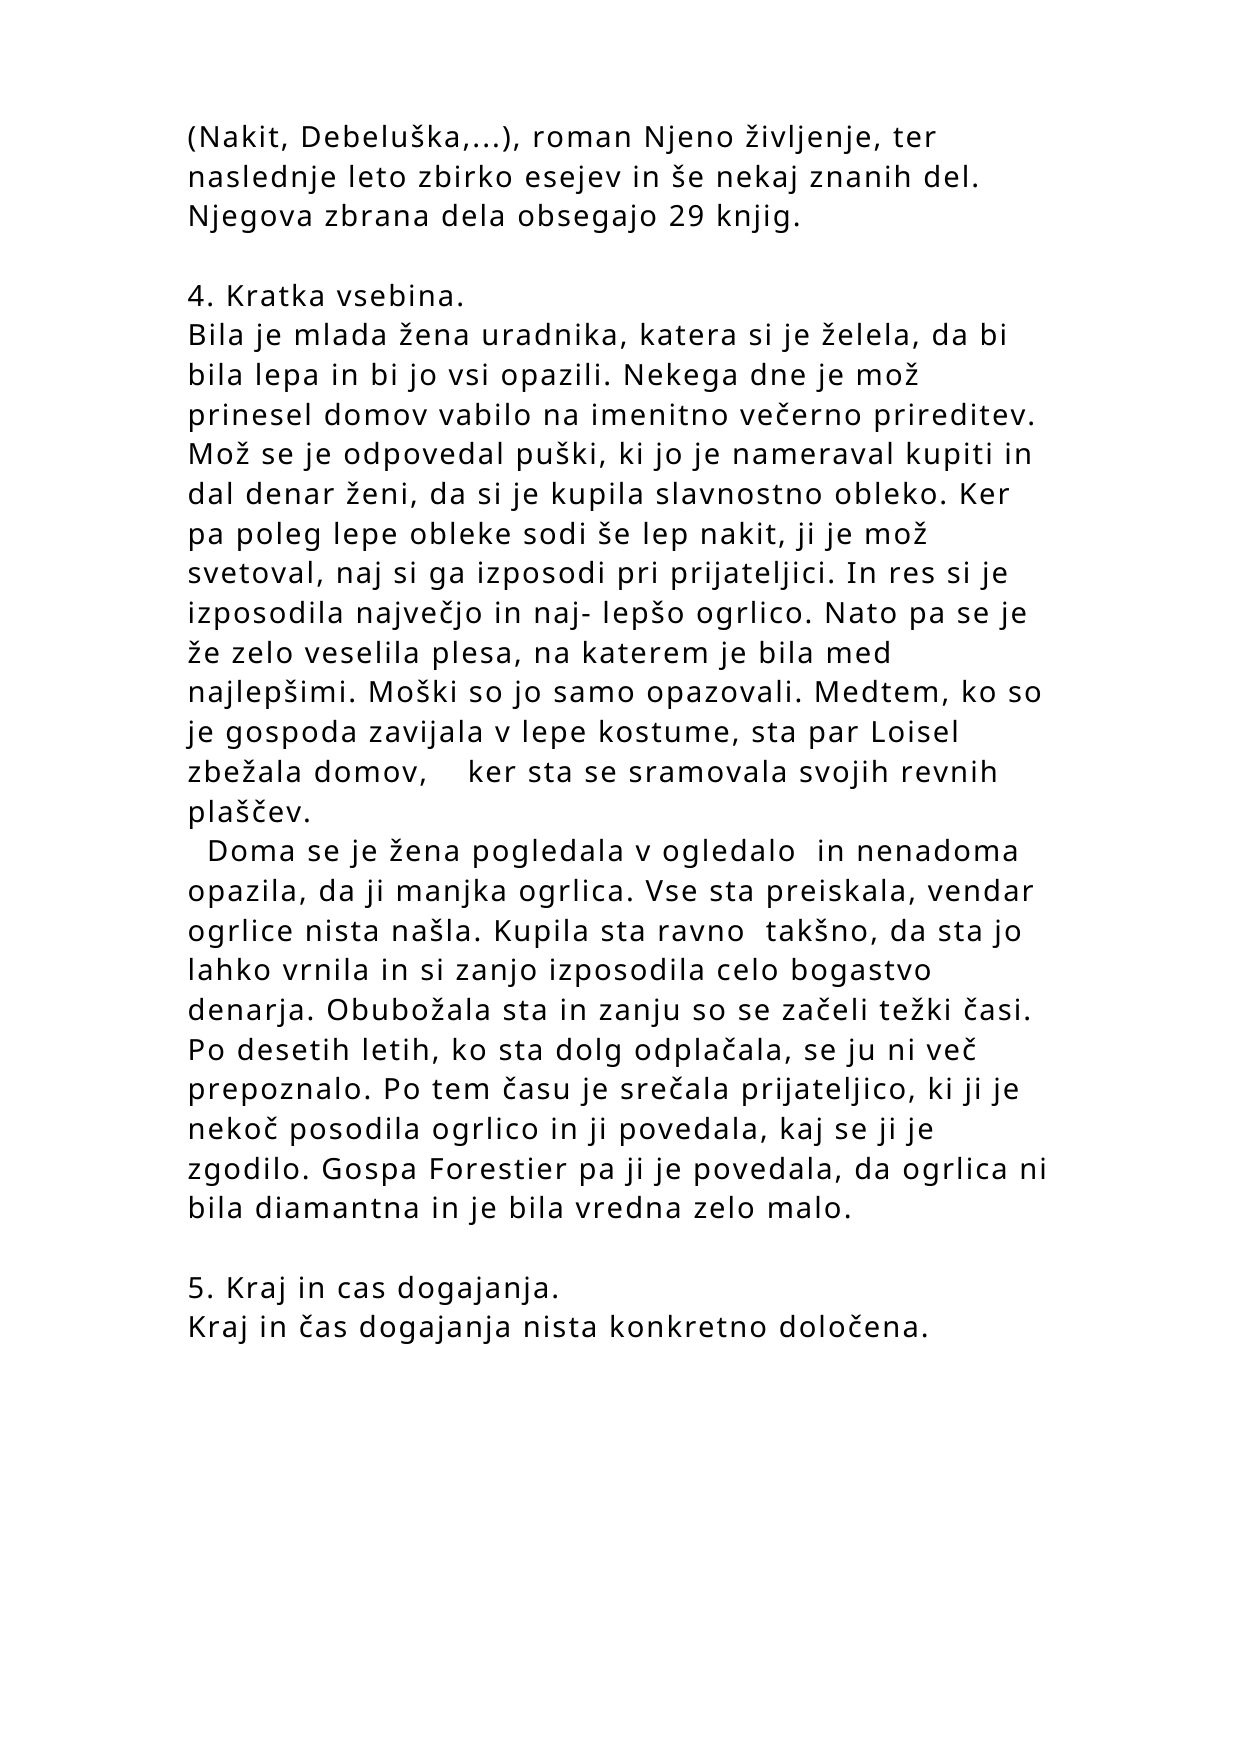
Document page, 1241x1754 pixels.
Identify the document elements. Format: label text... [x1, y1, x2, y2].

text 5. Kraj in cas dogajanja. [187, 1267, 1053, 1307]
text Kraj in čas dogajanja nista konkretno določena. [187, 1307, 1053, 1346]
text (Nakit, Debeluška,...), roman Njeno življenje, ter naslednje leto zbirko esejev in še nekaj znanih del. Njegova zbrana dela obsegajo 29 knjig. [187, 116, 1053, 235]
text 4. Kratka vsebina. [187, 275, 1053, 314]
text Bila je mlada žena uradnika, katera si je želela, da bi bila lepa in bi jo vsi opazili. Nekega dne je mož prinesel domov vabilo na imenitno večerno prireditev. Mož se je odpovedal puški, ki jo je nameraval kupiti in dal denar ženi, da si je kupila slavnostno obleko. Ker pa poleg lepe obleke sodi še lep nakit, ji je mož svetoval, naj si ga izposodi pri prijateljici. In res si je izposodila največjo in naj- lepšo ogrlico. Nato pa se je že zelo veselila plesa, na katerem je bila med najlepšimi. Moški so jo samo opazovali. Medtem, ko so je gospoda zavijala v lepe kostume, sta par Loisel zbežala domov, ker sta se sramovala svojih revnih plaščev. [187, 314, 1053, 831]
text Doma se je žena pogledala v ogledalo in nenadoma opazila, da ji manjka ogrlica. Vse sta preiskala, vendar ogrlice nista našla. Kupila sta ravno takšno, da sta jo lahko vrnila in si zanjo izposodila celo bogastvo denarja. Obubožala sta in zanju so se začeli težki časi. Po desetih letih, ko sta dolg odplačala, se ju ni več prepoznalo. Po tem času je srečala prijateljico, ki ji je nekoč posodila ogrlico in ji povedala, kaj se ji je zgodilo. Gospa Forestier pa ji je povedala, da ogrlica ni bila diamantna in je bila vredna zelo malo. [187, 831, 1053, 1227]
